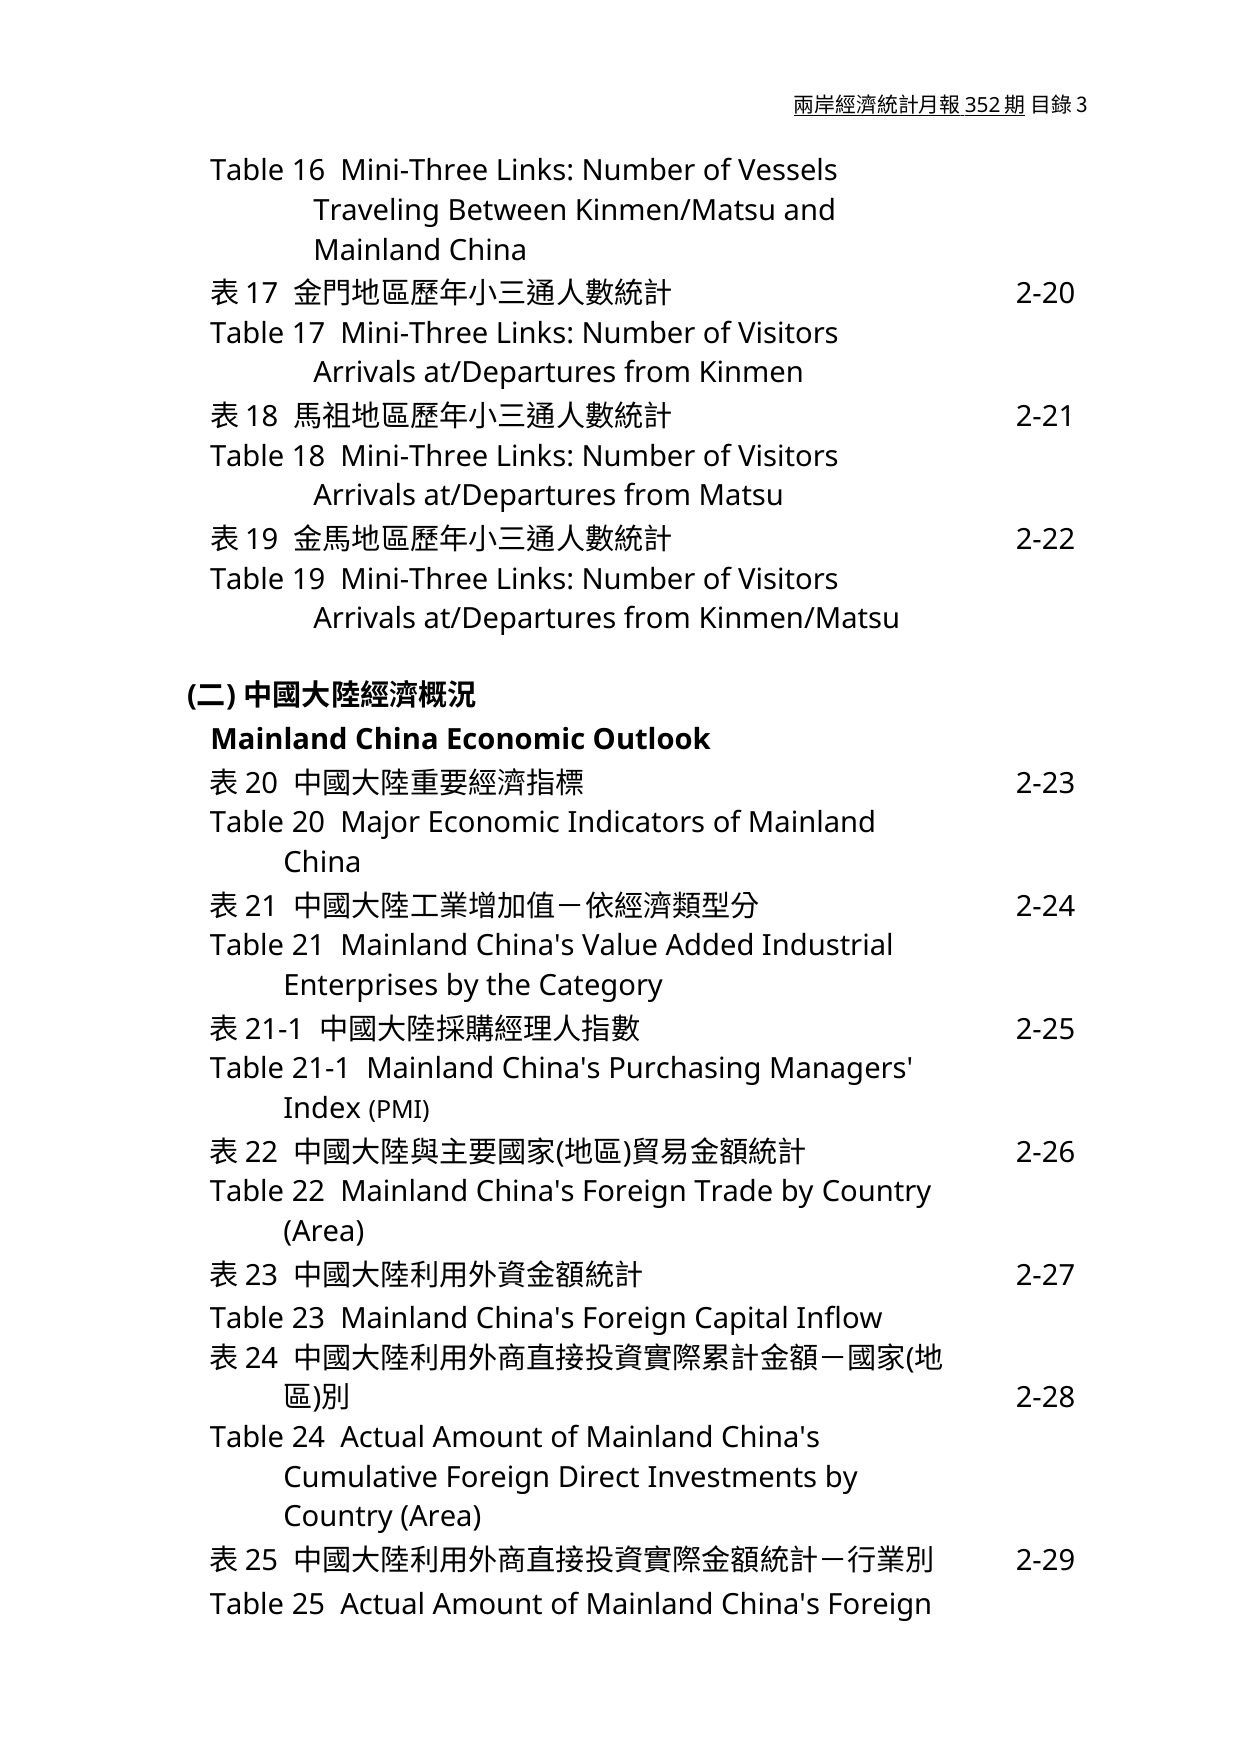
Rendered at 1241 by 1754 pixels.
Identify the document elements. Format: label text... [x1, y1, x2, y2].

table_cell [948, 1126, 1013, 1170]
table_cell [1013, 435, 1179, 514]
table_cell [948, 391, 1013, 434]
table_cell Mainland China Economic Outlook [180, 714, 948, 757]
table_cell [1131, 1047, 1179, 1126]
table_cell [948, 1003, 1013, 1047]
table_cell [948, 637, 1013, 714]
table_cell [1179, 924, 1201, 1003]
table_cell [1209, 1293, 1240, 1337]
table_cell [1179, 514, 1201, 557]
table_cell Table 23 Mainland China's Foreign Capital Inflow [180, 1293, 948, 1337]
table_cell [948, 1047, 1013, 1126]
table_cell 表25 中國大陸利用外商直接投資實際金額統計－行業別 [180, 1535, 948, 1578]
table_cell [1179, 1003, 1201, 1047]
table_cell Table 25 Actual Amount of Mainland China's Foreign [180, 1578, 948, 1622]
table_cell 2-21 [1013, 391, 1179, 434]
table_cell [948, 924, 1013, 1003]
table_cell [1117, 149, 1131, 268]
table_cell [1201, 435, 1209, 514]
table_cell [1209, 637, 1240, 714]
table_cell [1013, 149, 1117, 268]
table_cell Table 19 Mini-Three Links: Number of Visitors Arrivals at/Departures from Kinmen/Matsu [180, 558, 948, 637]
table_cell [1201, 514, 1209, 557]
table_cell [1117, 558, 1131, 637]
table_cell [1117, 1047, 1131, 1126]
table_cell 表18 馬祖地區歷年小三通人數統計 [180, 391, 948, 434]
table_cell Table 24 Actual Amount of Mainland China's Cumulative Foreign Direct Investments by Country (Area) [180, 1416, 948, 1534]
table_cell [1201, 924, 1209, 1003]
table_cell [1209, 1337, 1240, 1416]
table_cell [1201, 149, 1209, 268]
table_cell [1201, 312, 1209, 391]
table_cell Table 17 Mini-Three Links: Number of Visitors Arrivals at/Departures from Kinmen [180, 312, 948, 391]
table_cell [948, 268, 1013, 312]
table_cell [948, 1170, 1013, 1249]
table_cell [1179, 312, 1201, 391]
table_cell 2-22 [1013, 514, 1179, 557]
table_cell [1201, 1126, 1209, 1170]
table_cell [1209, 1047, 1240, 1126]
table_cell [948, 1249, 1013, 1293]
table_cell [1201, 558, 1209, 637]
table_cell [1201, 637, 1209, 714]
table_cell [1013, 1293, 1179, 1337]
table_cell [1179, 1293, 1201, 1337]
table_cell [948, 758, 1013, 801]
table_cell 表24 中國大陸利用外商直接投資實際累計金額－國家(地區)別 [180, 1337, 948, 1416]
table_cell [1131, 558, 1179, 637]
table_cell [1209, 268, 1240, 312]
table_cell 表17 金門地區歷年小三通人數統計 [180, 268, 948, 312]
table_cell [989, 558, 1013, 637]
table_cell [1013, 1416, 1117, 1534]
table_cell [1209, 1170, 1240, 1249]
table_cell [948, 312, 1013, 391]
table_cell [1013, 714, 1179, 757]
table_cell [1201, 758, 1209, 801]
table_cell [948, 1293, 1013, 1337]
table_cell [1179, 1337, 1201, 1416]
table_cell [1209, 514, 1240, 557]
table_cell [1179, 268, 1201, 312]
table_cell [1013, 801, 1179, 880]
table_cell 2-25 [1013, 1003, 1179, 1047]
table_cell [948, 1578, 1013, 1622]
table_cell Table 16 Mini-Three Links: Number of Vessels Traveling Between Kinmen/Matsu and Mainland China [180, 149, 948, 268]
table_cell [1179, 1416, 1201, 1534]
table_cell [1201, 1578, 1209, 1622]
table_cell [1179, 558, 1201, 637]
table_cell [948, 558, 989, 637]
table_cell [1179, 149, 1201, 268]
table_cell [1209, 1126, 1240, 1170]
table_cell [1013, 637, 1179, 714]
table_cell 2-28 [1013, 1337, 1179, 1416]
table_cell 2-24 [1013, 880, 1179, 924]
table_cell [1209, 391, 1240, 434]
table_cell [1201, 1170, 1209, 1249]
table_cell 2-23 [1013, 758, 1179, 801]
table_cell [1201, 880, 1209, 924]
table_cell [1131, 149, 1179, 268]
table_cell 表21-1 中國大陸採購經理人指數 [180, 1003, 948, 1047]
table_cell [948, 1535, 1013, 1578]
table_cell [1117, 1416, 1131, 1534]
table_cell [1209, 1578, 1240, 1622]
table_cell [1179, 1249, 1201, 1293]
table_cell [1201, 268, 1209, 312]
table_cell 表23 中國大陸利用外資金額統計 [180, 1249, 948, 1293]
table_cell [1209, 1535, 1240, 1578]
table_cell [1131, 1416, 1179, 1534]
table_cell [1201, 1337, 1209, 1416]
table_cell [1179, 1126, 1201, 1170]
table_cell [1209, 312, 1240, 391]
table_cell [1179, 637, 1201, 714]
table_cell [1201, 1249, 1209, 1293]
table_cell Table 22 Mainland China's Foreign Trade by Country (Area) [180, 1170, 948, 1249]
table_cell [1201, 1535, 1209, 1578]
table_cell [1209, 924, 1240, 1003]
table_cell [1013, 1047, 1117, 1126]
table_cell [1209, 558, 1240, 637]
table_cell [948, 1416, 989, 1534]
table_cell [948, 149, 989, 268]
table_cell [1179, 391, 1201, 434]
table_cell [1179, 758, 1201, 801]
table_cell [1013, 1170, 1179, 1249]
table_cell [1179, 1170, 1201, 1249]
table_cell [948, 1337, 1013, 1416]
table_cell [1013, 312, 1179, 391]
table_cell [1201, 1293, 1209, 1337]
table_cell 2-27 [1013, 1249, 1179, 1293]
table_cell [1201, 1416, 1209, 1534]
table_cell [1013, 558, 1117, 637]
table_cell [1013, 1578, 1179, 1622]
table_cell [1209, 714, 1240, 757]
table_cell [1209, 1003, 1240, 1047]
table_cell [1179, 880, 1201, 924]
table_cell 2-29 [1013, 1535, 1179, 1578]
table_cell 2-20 [1013, 268, 1179, 312]
table_cell [1201, 1003, 1209, 1047]
table_cell [948, 801, 1013, 880]
table_cell [1179, 435, 1201, 514]
table_cell 表19 金馬地區歷年小三通人數統計 [180, 514, 948, 557]
table_cell 表20 中國大陸重要經濟指標 [180, 758, 948, 801]
table_cell [1209, 435, 1240, 514]
table_cell [1209, 758, 1240, 801]
table_cell [948, 514, 1013, 557]
table_cell [1201, 801, 1209, 880]
table_cell [1201, 714, 1209, 757]
table_cell 表22 中國大陸與主要國家(地區)貿易金額統計 [180, 1126, 948, 1170]
table_cell [948, 714, 1013, 757]
table_cell [948, 880, 1013, 924]
table_cell Table 20 Major Economic Indicators of Mainland China [180, 801, 948, 880]
table_cell [1201, 391, 1209, 434]
table_cell [1179, 1535, 1201, 1578]
table_cell Table 18 Mini-Three Links: Number of Visitors Arrivals at/Departures from Matsu [180, 435, 948, 514]
table_cell Table 21 Mainland China's Value Added Industrial Enterprises by the Category [180, 924, 948, 1003]
table_cell [1179, 801, 1201, 880]
table_cell [1131, 924, 1179, 1003]
table_cell [1209, 1249, 1240, 1293]
table_cell (二) 中國大陸經濟概況 [180, 637, 948, 714]
table_cell [1179, 1578, 1201, 1622]
table_cell 2-26 [1013, 1126, 1179, 1170]
table_cell [1179, 1047, 1201, 1126]
table_cell [948, 435, 1013, 514]
table_cell [1209, 1416, 1240, 1534]
table_cell [1209, 801, 1240, 880]
table_cell [1209, 880, 1240, 924]
table_cell [1013, 924, 1117, 1003]
table_cell [1209, 149, 1240, 268]
table_cell [989, 149, 1013, 268]
table_cell [989, 1416, 1013, 1534]
table_cell [1117, 924, 1131, 1003]
table_cell Table 21-1 Mainland China's Purchasing Managers' Index (PMI) [180, 1047, 948, 1126]
table_cell [1201, 1047, 1209, 1126]
table_cell [1179, 714, 1201, 757]
table_cell 表21 中國大陸工業增加值－依經濟類型分 [180, 880, 948, 924]
